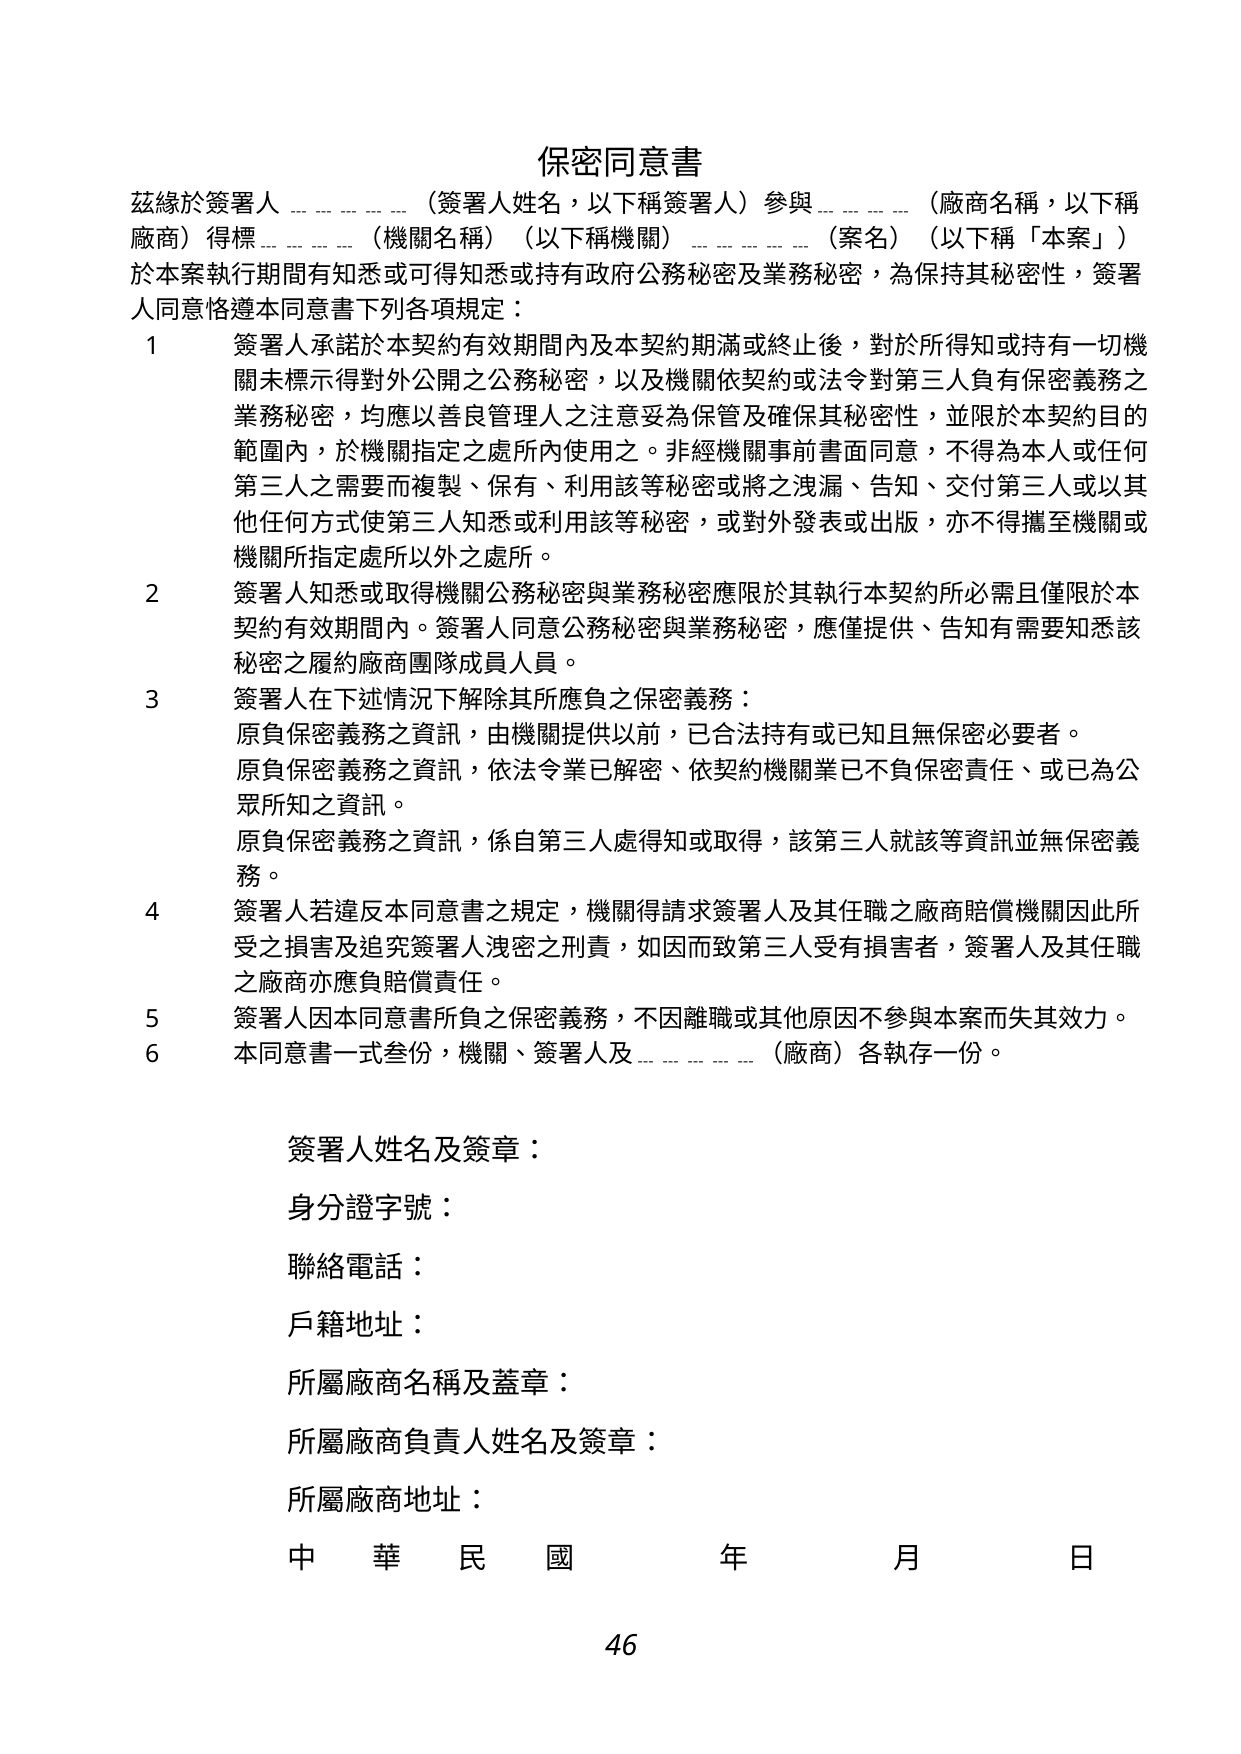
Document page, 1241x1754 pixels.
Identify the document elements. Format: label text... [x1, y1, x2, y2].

list 簽署人知悉或取得機關公務秘密與業務秘密應限於其執行本契約所必需且僅限於本契約有效期間內。簽署人同意公務秘密與業務秘密，應僅提供、告知有需要知悉該秘密之履約廠商團隊成員人員。 [145, 574, 1142, 680]
text 原負保密義務之資訊，依法令業已解密、依契約機關業已不負保密責任、或已為公眾所知之資訊。 [236, 751, 1142, 822]
text 簽署人姓名及簽章： [287, 1124, 1096, 1169]
text 所屬廠商地址： [287, 1474, 1096, 1519]
text 身分證字號： [287, 1182, 1096, 1228]
list 簽署人若違反本同意書之規定，機關得請求簽署人及其任職之廠商賠償機關因此所受之損害及追究簽署人洩密之刑責，如因而致第三人受有損害者，簽署人及其任職之廠商亦應負賠償責任。 [145, 892, 1142, 999]
text 聯絡電話： [287, 1240, 1096, 1286]
subtitle 保密同意書 [130, 136, 1110, 184]
text 原負保密義務之資訊，係自第三人處得知或取得，該第三人就該等資訊並無保密義務。 [236, 822, 1142, 892]
text 原負保密義務之資訊，由機關提供以前，已合法持有或已知且無保密必要者。 [236, 715, 1142, 751]
text 茲緣於簽署人 ﹍﹍﹍﹍﹍（簽署人姓名，以下稱簽署人）參與﹍﹍﹍﹍（廠商名稱，以下稱廠商）得標﹍﹍﹍﹍（機關名稱）（以下稱機關）﹍﹍﹍﹍﹍（案名）（以下稱「本案」），於本案執行期間有知悉或可得知悉或持有政府公務秘密及業務秘密，為保持其秘密性，簽署人同意恪遵本同意書下列各項規定： [130, 184, 1142, 326]
list 本同意書一式叁份，機關、簽署人及﹍﹍﹍﹍﹍（廠商）各執存一份。 [145, 1034, 1142, 1069]
text 戶籍地址： [287, 1299, 1096, 1344]
text 所屬廠商名稱及蓋章： [287, 1357, 1096, 1403]
list 簽署人因本同意書所負之保密義務，不因離職或其他原因不參與本案而失其效力。 [145, 999, 1142, 1034]
text 中 華 民 國 年 月 日 [287, 1532, 1096, 1578]
list 簽署人在下述情況下解除其所應負之保密義務： [145, 680, 1142, 715]
text 所屬廠商負責人姓名及簽章： [287, 1415, 1096, 1461]
list 簽署人承諾於本契約有效期間內及本契約期滿或終止後，對於所得知或持有一切機關未標示得對外公開之公務秘密，以及機關依契約或法令對第三人負有保密義務之業務秘密，均應以善良管理人之注意妥為保管及確保其秘密性，並限於本契約目的範圍內，於機關指定之處所內使用之。非經機關事前書面同意，不得為本人或任何第三人之需要而複製、保有、利用該等秘密或將之洩漏、告知、交付第三人或以其他任何方式使第三人知悉或利用該等秘密，或對外發表或出版，亦不得攜至機關或機關所指定處所以外之處所。 [145, 326, 1149, 574]
